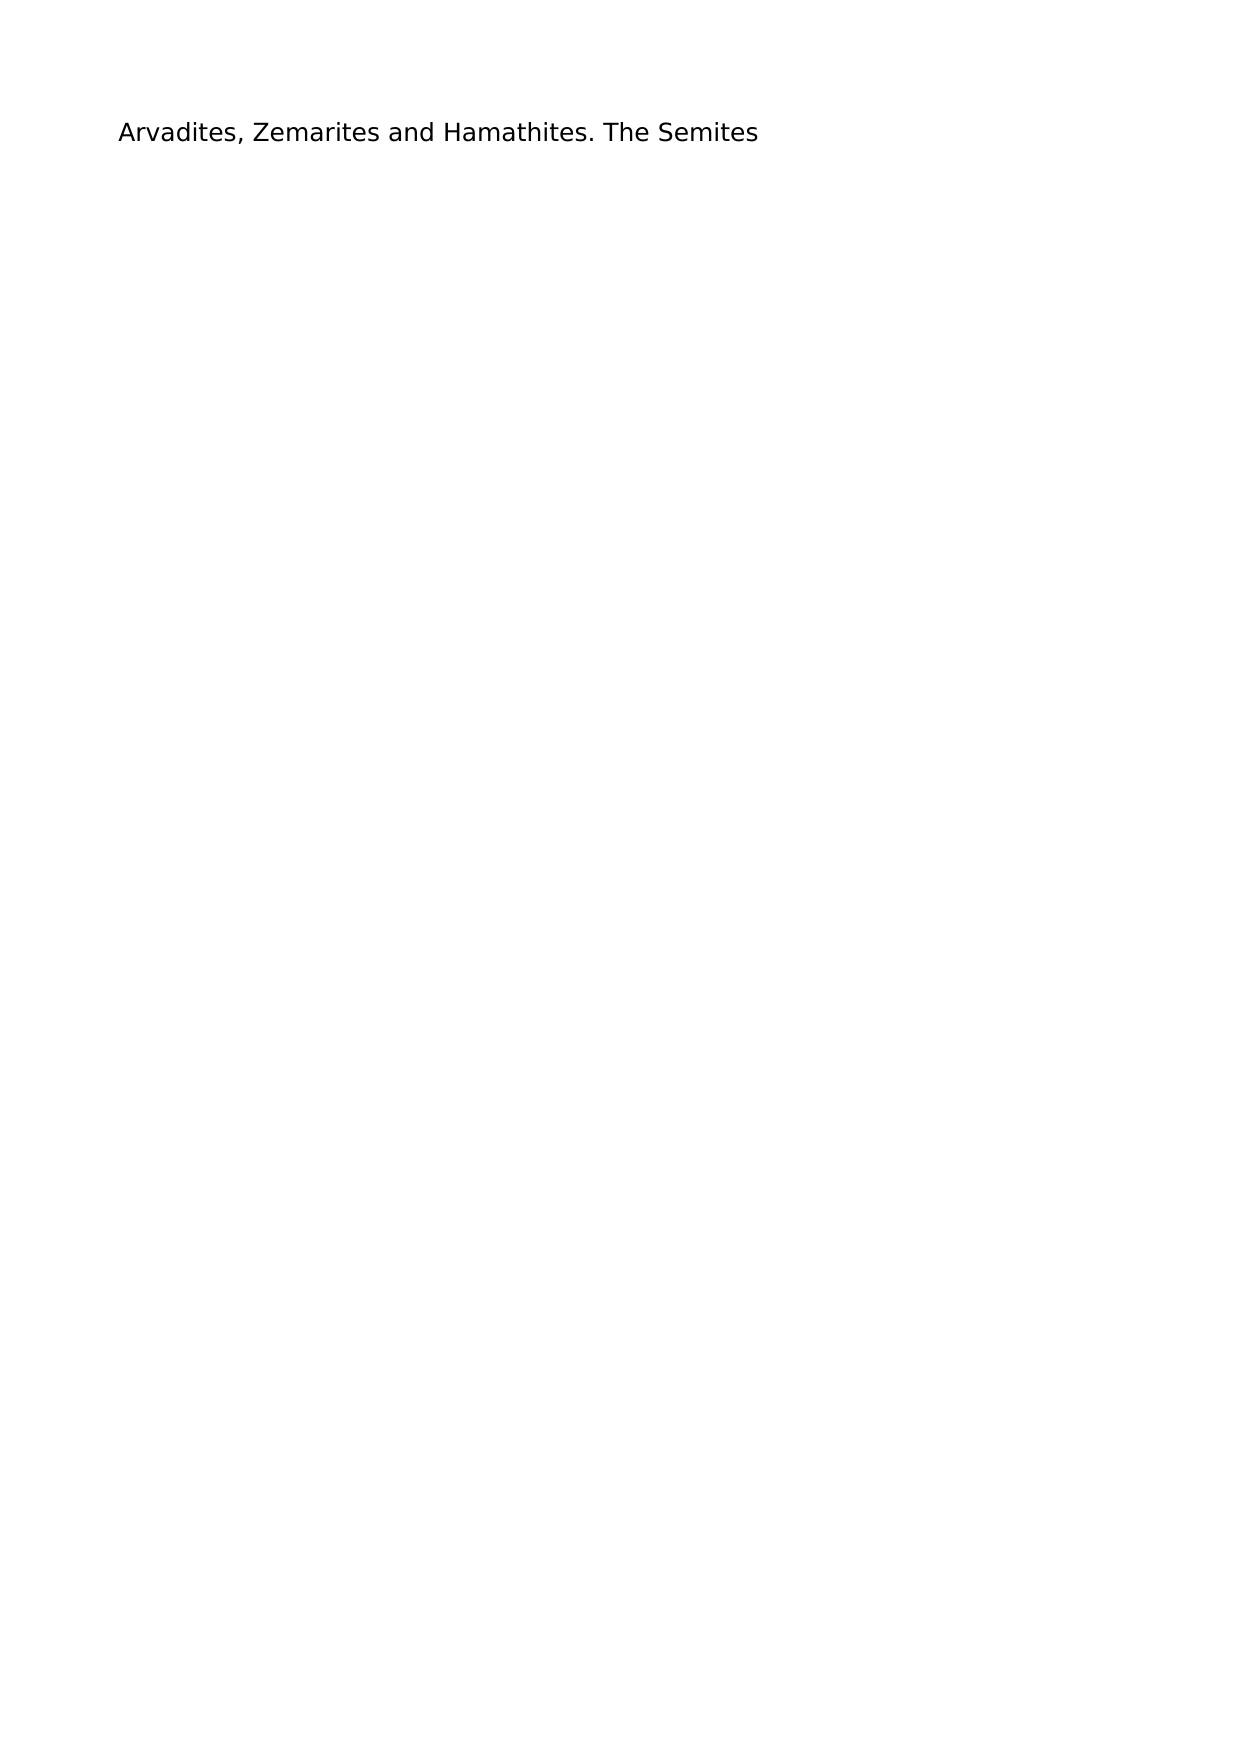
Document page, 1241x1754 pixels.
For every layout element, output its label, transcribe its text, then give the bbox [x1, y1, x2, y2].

text Arvadites, Zemarites and Hamathites. The Semites [118, 118, 1122, 147]
